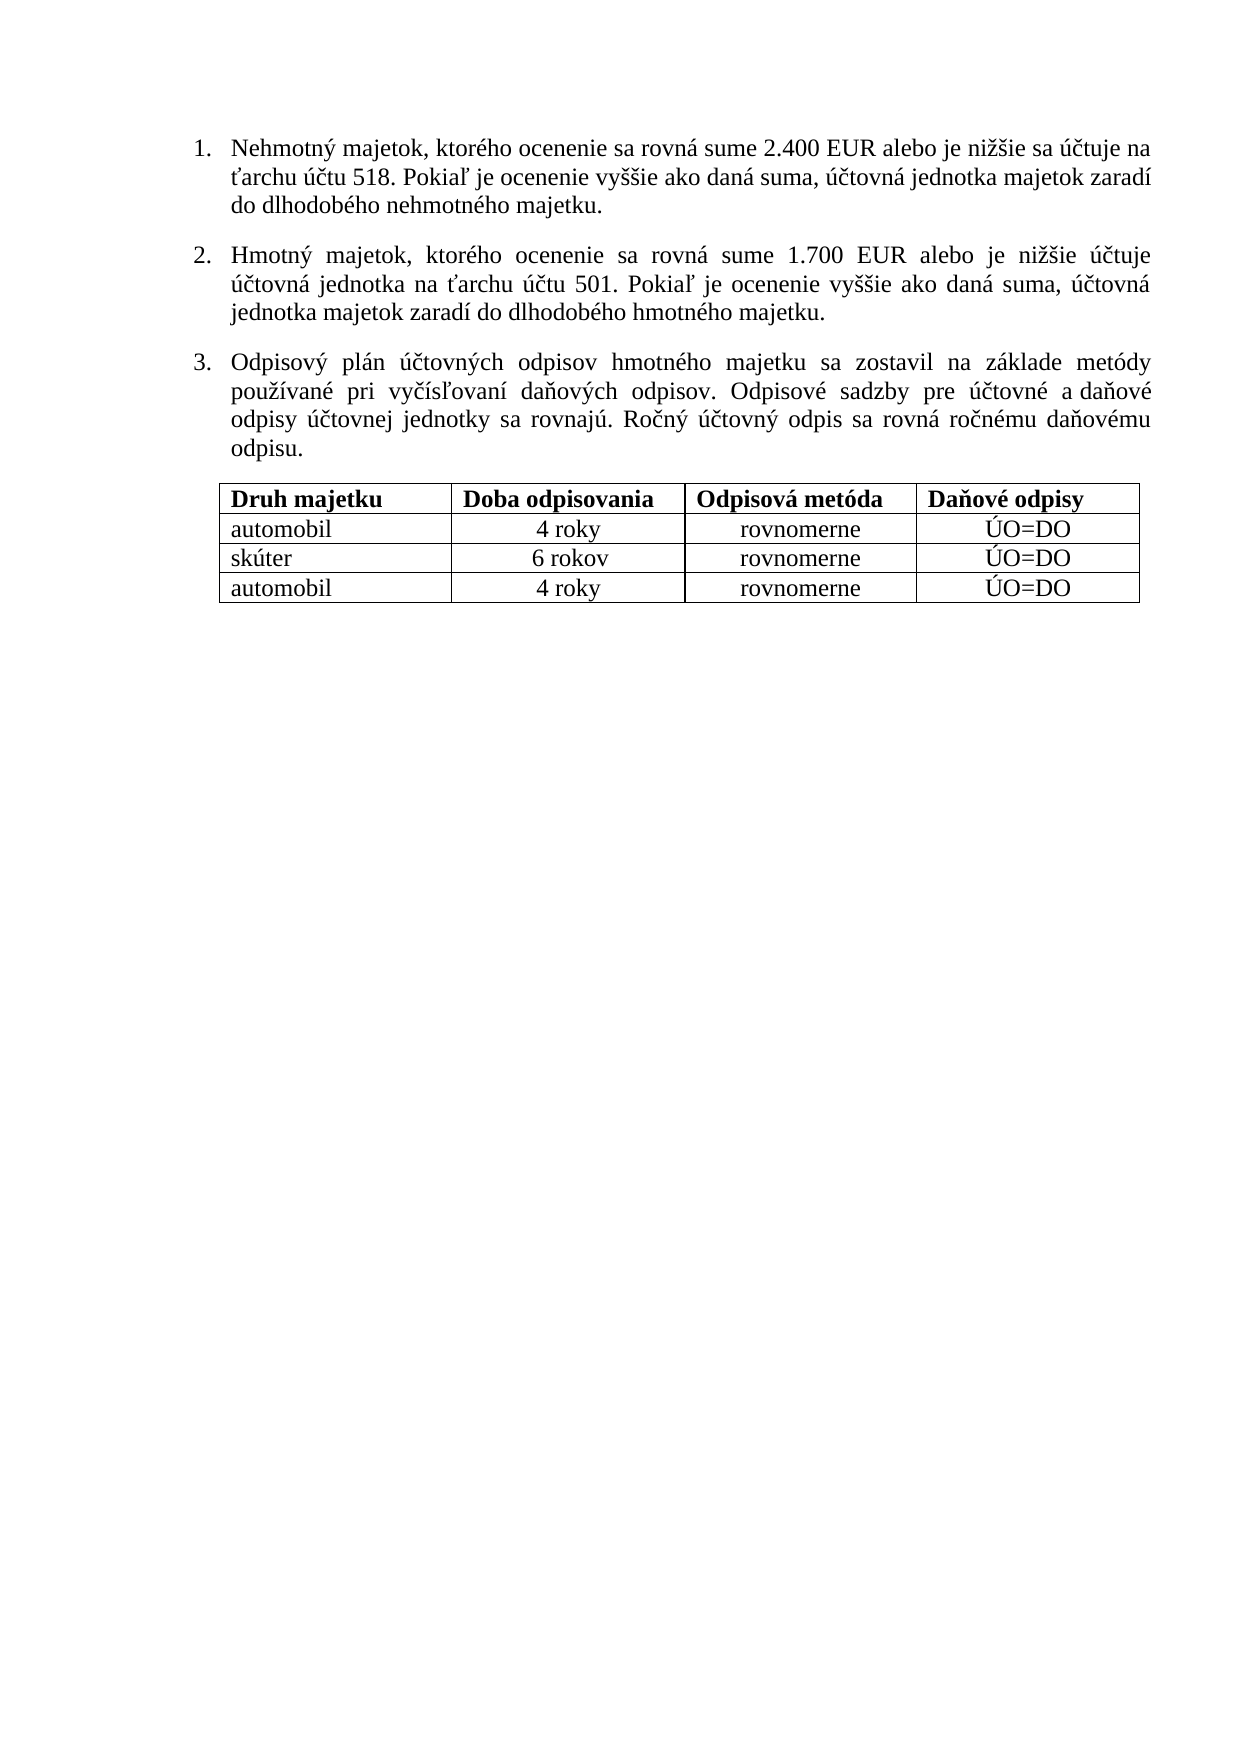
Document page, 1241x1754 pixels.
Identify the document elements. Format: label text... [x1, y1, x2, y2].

table_cell rovnomerne [686, 514, 916, 542]
table_cell rovnomerne [686, 544, 916, 572]
table_cell ÚO=DO [917, 514, 1139, 542]
table_cell 4 roky [452, 514, 684, 542]
table_header Druh majetku [220, 484, 451, 513]
table_cell ÚO=DO [917, 573, 1139, 602]
list Odpisový plán účtovných odpisov hmotného majetku sa zostavil na základe metódy používané pri vyčísľovaní daňových odpisov. Odpisové sadzby pre účtovné a daňové odpisy účtovnej jednotky sa rovnajú. Ročný účtovný odpis sa rovná ročnému daňovému odpisu. [193, 347, 1152, 462]
table_cell ÚO=DO [917, 544, 1139, 572]
list Hmotný majetok, ktorého ocenenie sa rovná sume 1.700 EUR alebo je nižšie účtuje účtovná jednotka na ťarchu účtu 501. Pokiaľ je ocenenie vyššie ako daná suma, účtovná jednotka majetok zaradí do dlhodobého hmotného majetku. [193, 240, 1152, 326]
table_cell automobil [220, 514, 451, 542]
table_cell rovnomerne [686, 573, 916, 602]
table_cell 4 roky [452, 573, 684, 602]
table_cell skúter [220, 544, 451, 572]
table_cell automobil [220, 573, 451, 602]
table_header Daňové odpisy [917, 484, 1139, 513]
table_header Doba odpisovania [452, 484, 684, 513]
table_header Odpisová metóda [686, 484, 916, 513]
table_cell 6 rokov [452, 544, 684, 572]
list Nehmotný majetok, ktorého ocenenie sa rovná sume 2.400 EUR alebo je nižšie sa účtuje na ťarchu účtu 518. Pokiaľ je ocenenie vyššie ako daná suma, účtovná jednotka majetok zaradí do dlhodobého nehmotného majetku. [193, 133, 1152, 219]
